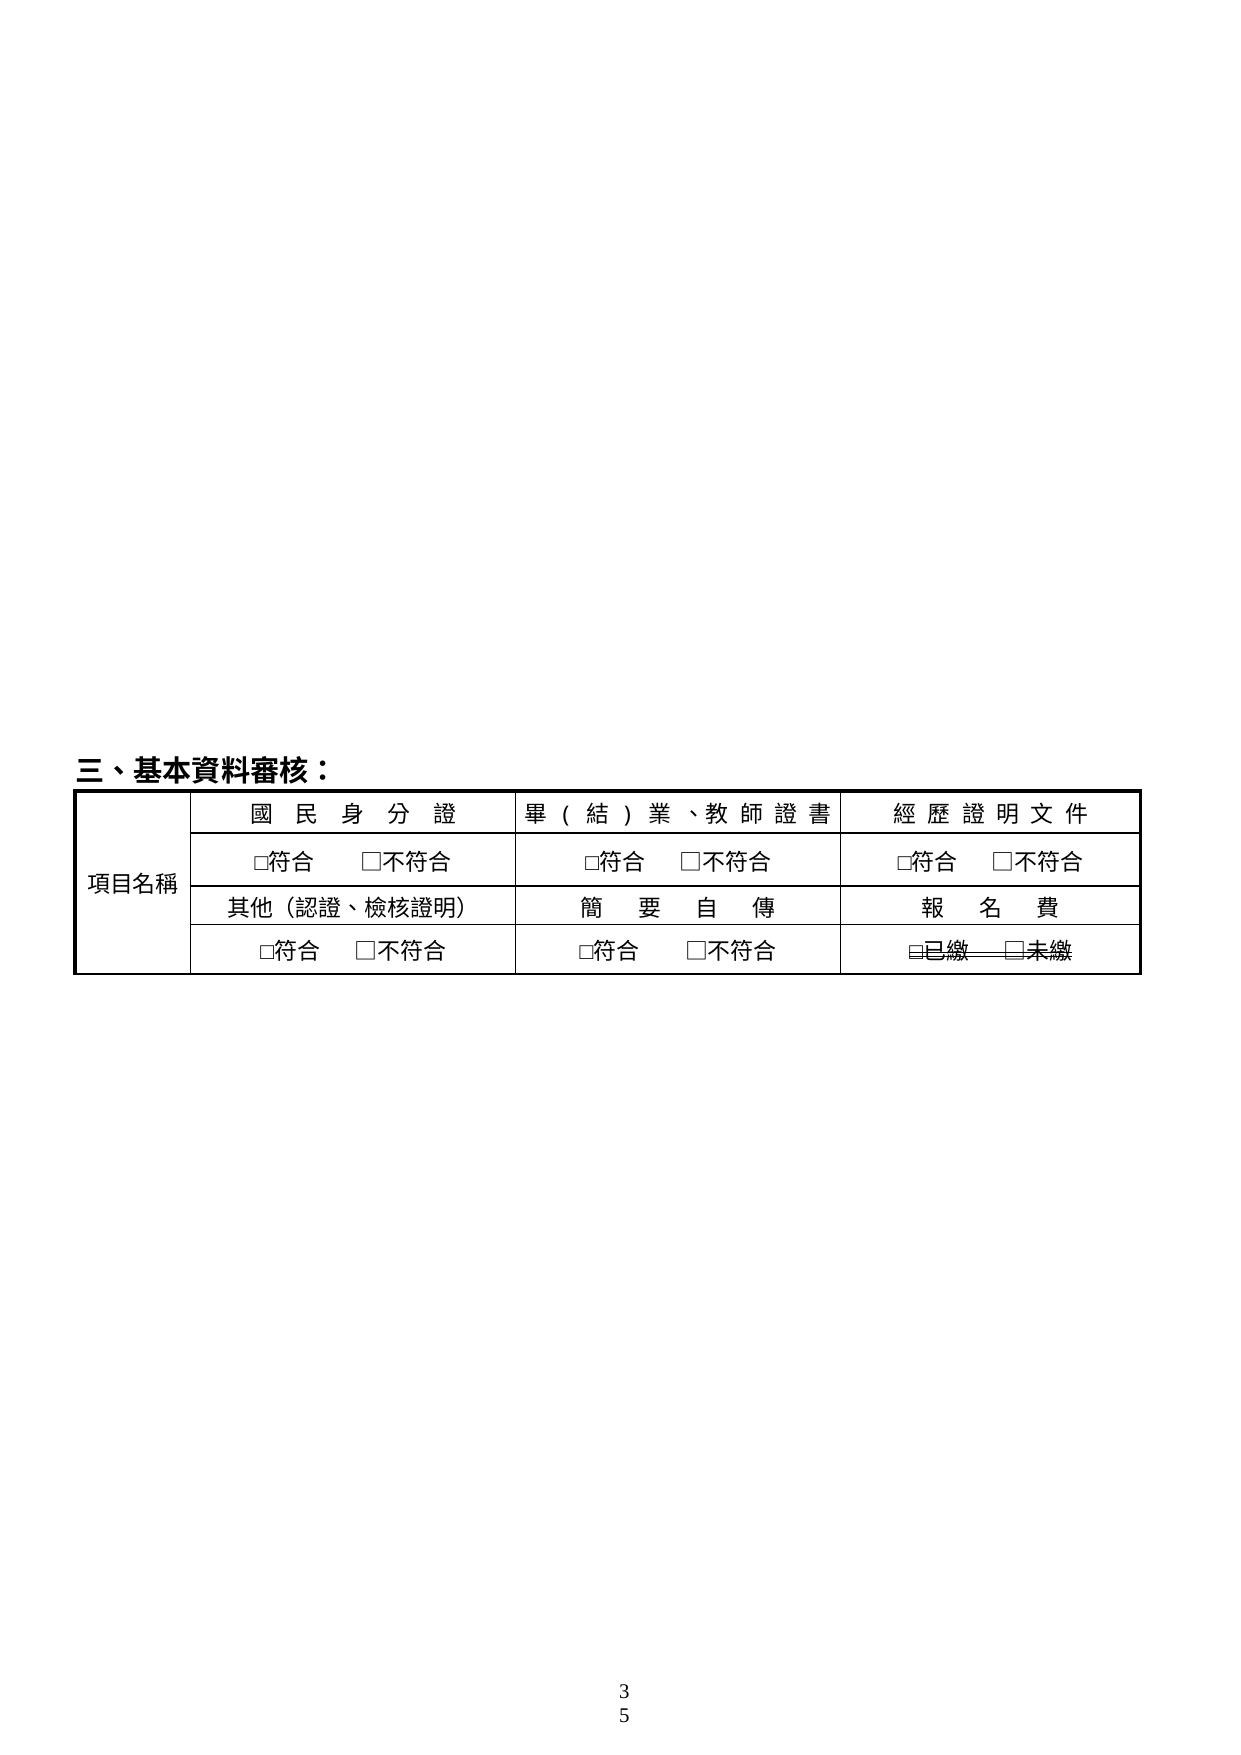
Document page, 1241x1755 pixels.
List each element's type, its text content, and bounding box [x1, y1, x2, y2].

table_cell □已繳 □未繳 [841, 925, 1139, 973]
table_cell □符合 □不符合 [191, 834, 515, 885]
table_header 國 民 身 分 證 [191, 793, 515, 832]
table_cell □符合 □不符合 [841, 834, 1139, 885]
table_cell 報 名 費 [841, 887, 1139, 924]
table_header 項目名稱 [77, 793, 190, 973]
table_cell 簡 要 自 傳 [516, 887, 840, 924]
table_header 畢 ( 結 ) 業 、教 師 證 書 [516, 793, 840, 832]
text 三、基本資料審核： [75, 747, 1165, 789]
table_cell 其他（認證、檢核證明） [191, 887, 515, 924]
table_cell □符合 □不符合 [516, 925, 840, 973]
table_cell □符合 □不符合 [191, 925, 515, 973]
table_cell □符合 □不符合 [516, 834, 840, 885]
table_header 經 歷 證 明 文 件 [841, 793, 1139, 832]
